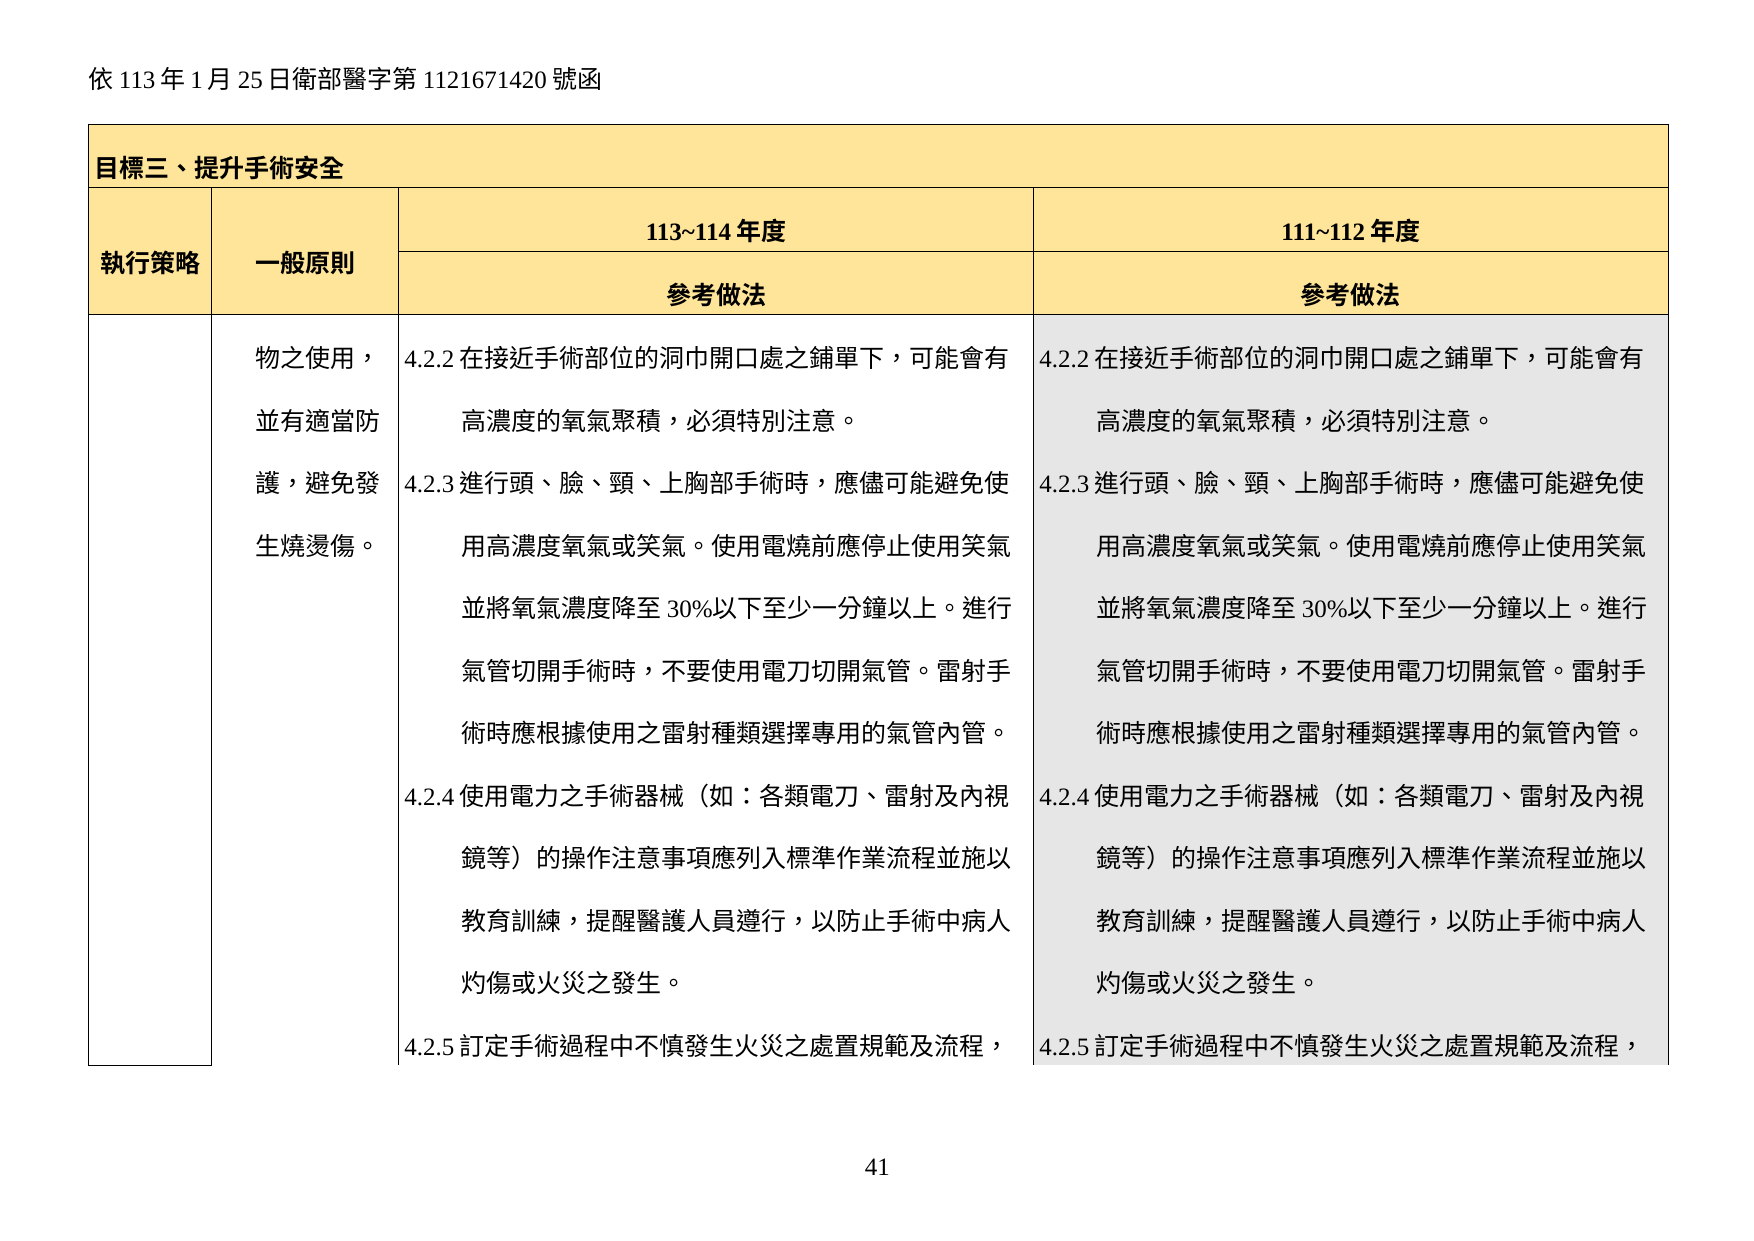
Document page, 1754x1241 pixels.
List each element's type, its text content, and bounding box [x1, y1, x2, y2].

table_cell 111~112年度 [1034, 188, 1668, 251]
table_cell 4.2.2在接近手術部位的洞巾開口處之鋪單下，可能會有高濃度的氧氣聚積，必須特別注意。 4.2.3進行頭、臉、頸、上胸部手術時，應儘可能避免使用高濃度氧氣或笑氣。使用電燒前應停止使用笑氣並將氧氣濃度降至30%以下至少一分鐘以上。進行氣管切開手術時，不要使用電刀切開氣管。雷射手術時應根據使用之雷射種類選擇專用的氣管內管。 4.2.4使用電力之手術器械（如：各類電刀、雷射及內視鏡等）的操作注意事項應列入標準作業流程並施以教育訓練，提醒醫護人員遵行，以防止手術中病人灼傷或火災之發生。 4.2.5訂定手術過程中不慎發生火災之處置規範及流程， [1034, 315, 1668, 1065]
table_cell 113~114年度 [399, 188, 1033, 251]
table_cell 物之使用，並有適當防護，避免發生燒燙傷。 [212, 315, 398, 1065]
table_cell 執行策略 [89, 188, 211, 314]
table_cell 參考做法 [1034, 252, 1668, 314]
table_header 目標三、提升手術安全 [89, 125, 1668, 187]
table_cell 一般原則 [212, 188, 398, 314]
table_cell 4.2.2在接近手術部位的洞巾開口處之鋪單下，可能會有高濃度的氧氣聚積，必須特別注意。 4.2.3進行頭、臉、頸、上胸部手術時，應儘可能避免使用高濃度氧氣或笑氣。使用電燒前應停止使用笑氣並將氧氣濃度降至30%以下至少一分鐘以上。進行氣管切開手術時，不要使用電刀切開氣管。雷射手術時應根據使用之雷射種類選擇專用的氣管內管。 4.2.4使用電力之手術器械（如：各類電刀、雷射及內視鏡等）的操作注意事項應列入標準作業流程並施以教育訓練，提醒醫護人員遵行，以防止手術中病人灼傷或火災之發生。 4.2.5訂定手術過程中不慎發生火災之處置規範及流程， [399, 315, 1033, 1065]
table_cell 參考做法 [399, 252, 1033, 314]
table_cell 預防手術過程中不預期的傷害。 [89, 315, 211, 1065]
